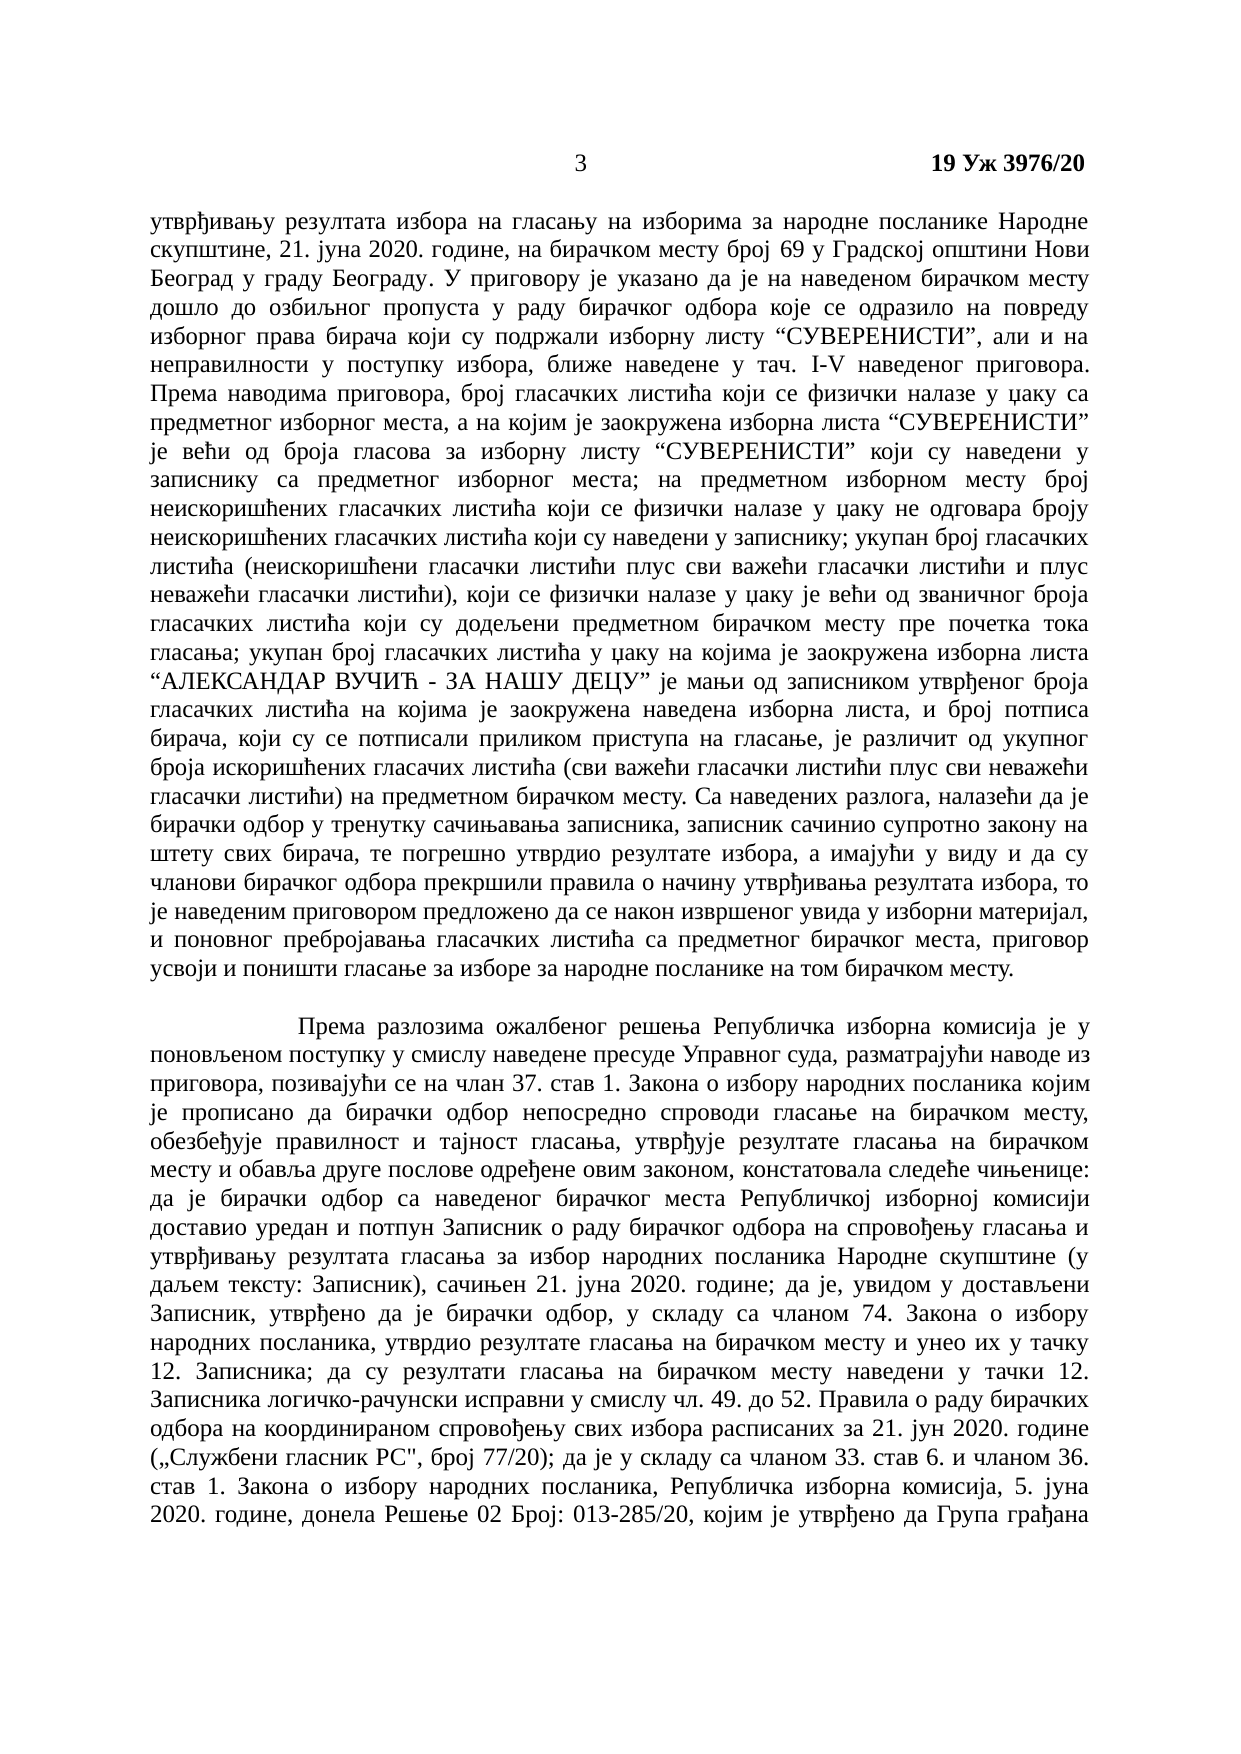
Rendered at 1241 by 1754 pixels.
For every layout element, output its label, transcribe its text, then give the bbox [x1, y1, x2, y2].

text утврђивању резултата избора на гласању на изборима за народне посланике Народне скупштине, 21. јуна 2020. године, на бирачком месту број 69 у Градској општини Нови Београд у граду Београду. У приговору је указано да је на наведеном бирачком месту дошло до озбиљног пропуста у раду бирачког одбора које се одразило на повреду изборног права бирача који су подржали изборну листу “СУВЕРЕНИСТИ”, али и на неправилности у поступку избора, ближе наведене у тач. I-V наведеног приговора. Према наводима приговора, број гласачких листића који се физички налазе у џаку са предметног изборног места, а на којим је заокружена изборна листа “СУВЕРЕНИСТИ” је већи од броја гласова за изборну листу “СУВЕРЕНИСТИ” који су наведени у записнику са предметног изборног места; на предметном изборном месту број неискоришћених гласачких листића који се физички налазе у џаку не одговара броју неискоришћених гласачких листића који су наведени у записнику; укупан број гласачких листића (неискоришћени гласачки листићи плус сви важећи гласачки листићи и плус неважећи гласачки листићи), који се физички налазе у џаку је већи од званичног броја гласачких листића који су додељени предметном бирачком месту пре почетка тока гласања; укупан број гласачких листића у џаку на којима је заокружена изборна листа “АЛЕКСАНДАР ВУЧИЋ - ЗА НАШУ ДЕЦУ” је мањи од записником утврђеног броја гласачких листића на којима је заокружена наведена изборна листа, и број потписа бирача, који су се потписали приликом приступа на гласање, је различит од укупног броја искоришћених гласачих листића (сви важећи гласачки листићи плус сви неважећи гласачки листићи) на предметном бирачком месту. Са наведених разлога, налазећи да је бирачки одбор у тренутку сачињавања записника, записник сачинио супротно закону на штету свих бирача, те погрешно утврдио резултате избора, а имајући у виду и да су чланови бирачког одбора прекршили правила о начину утврђивања резултата избора, то је наведеним приговором предложено да се након извршеног увида у изборни материјал, и поновног пребројавања гласачких листића са предметног бирачког места, приговор усвоји и поништи гласање за изборе за народне посланике на том бирачком месту. [150, 206, 1090, 982]
text Према разлозима ожалбеног решења Републичка изборна комисија је у поновљеном поступку у смислу наведене пресуде Управног суда, разматрајући наводе из приговора, позивајући се на члан 37. став 1. Закона о избору народних посланика којим је прописано да бирачки одбор непосредно спроводи гласање на бирачком месту, обезбеђује правилност и тајност гласања, утврђује резултате гласања на бирачком месту и обавља друге послове одређене овим законом, констатовала следеће чињенице: да је бирачки одбор са наведеног бирачког места Републичкој изборној комисији доставио уредан и потпун Записник о раду бирачког одбора на спровођењу гласања и утврђивању резултата гласања за избор народних посланика Народне скупштине (у даљем тексту: Записник), сачињен 21. јуна 2020. године; да је, увидом у достављени Записник, утврђено да је бирачки одбор, у складу са чланом 74. Закона о избору народних посланика, утврдио резултате гласања на бирачком месту и унео их у тачку 12. Записника; да су резултати гласања на бирачком месту наведени у тачки 12. Записника логичко-рачунски исправни у смислу чл. 49. до 52. Правила о раду бирачких одбора на координираном спровођењу свих избора расписаних за 21. јун 2020. године („Службени гласник РС", број 77/20); да је у складу са чланом 33. став 6. и чланом 36. став 1. Закона о избору народних посланика, Републичка изборна комисија, 5. јуна 2020. године, донела Решење 02 Број: 013-285/20, којим је утврђено да Група грађана [150, 1011, 1090, 1528]
